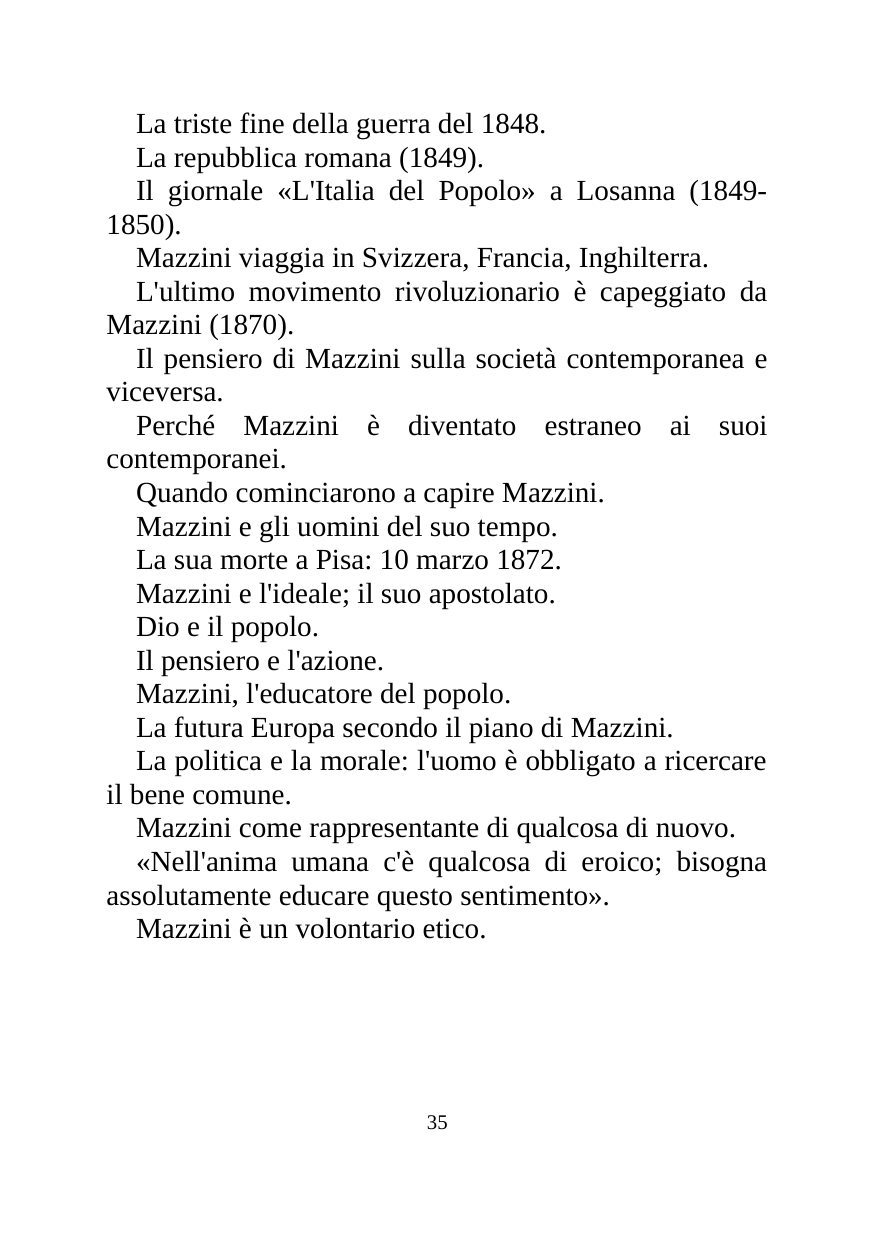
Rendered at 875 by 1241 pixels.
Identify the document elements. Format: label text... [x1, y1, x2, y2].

text «Nell'anima umana c'è qualcosa di eroico; bisogna assolutamente educare questo sentimento». [106, 844, 768, 911]
text La sua morte a Pisa: 10 marzo 1872. [106, 542, 768, 576]
text Quando cominciarono a capire Mazzini. [106, 475, 768, 509]
text Dio e il popolo. [106, 609, 768, 643]
text La politica e la morale: l'uomo è obbligato a ricercare il bene comune. [106, 743, 768, 811]
text Il pensiero di Mazzini sulla società contemporanea e viceversa. [106, 341, 768, 408]
text Mazzini e gli uomini del suo tempo. [106, 509, 768, 542]
text Mazzini e l'ideale; il suo apostolato. [106, 576, 768, 609]
text La futura Europa secondo il piano di Mazzini. [106, 710, 768, 743]
text Mazzini come rappresentante di qualcosa di nuovo. [106, 811, 768, 844]
text Mazzini, l'educatore del popolo. [106, 676, 768, 710]
text La repubblica romana (1849). [106, 140, 768, 173]
text Mazzini è un volontario etico. [106, 911, 768, 945]
text L'ultimo movimento rivoluzionario è capeggiato da Mazzini (1870). [106, 274, 768, 341]
text La triste fine della guerra del 1848. [106, 106, 768, 140]
text Mazzini viaggia in Svizzera, Francia, Inghilterra. [106, 240, 768, 274]
text Il pensiero e l'azione. [106, 643, 768, 676]
text Perché Mazzini è diventato estraneo ai suoi contemporanei. [106, 408, 768, 475]
text Il giornale «L'Italia del Popolo» a Losanna (1849-1850). [106, 173, 768, 240]
